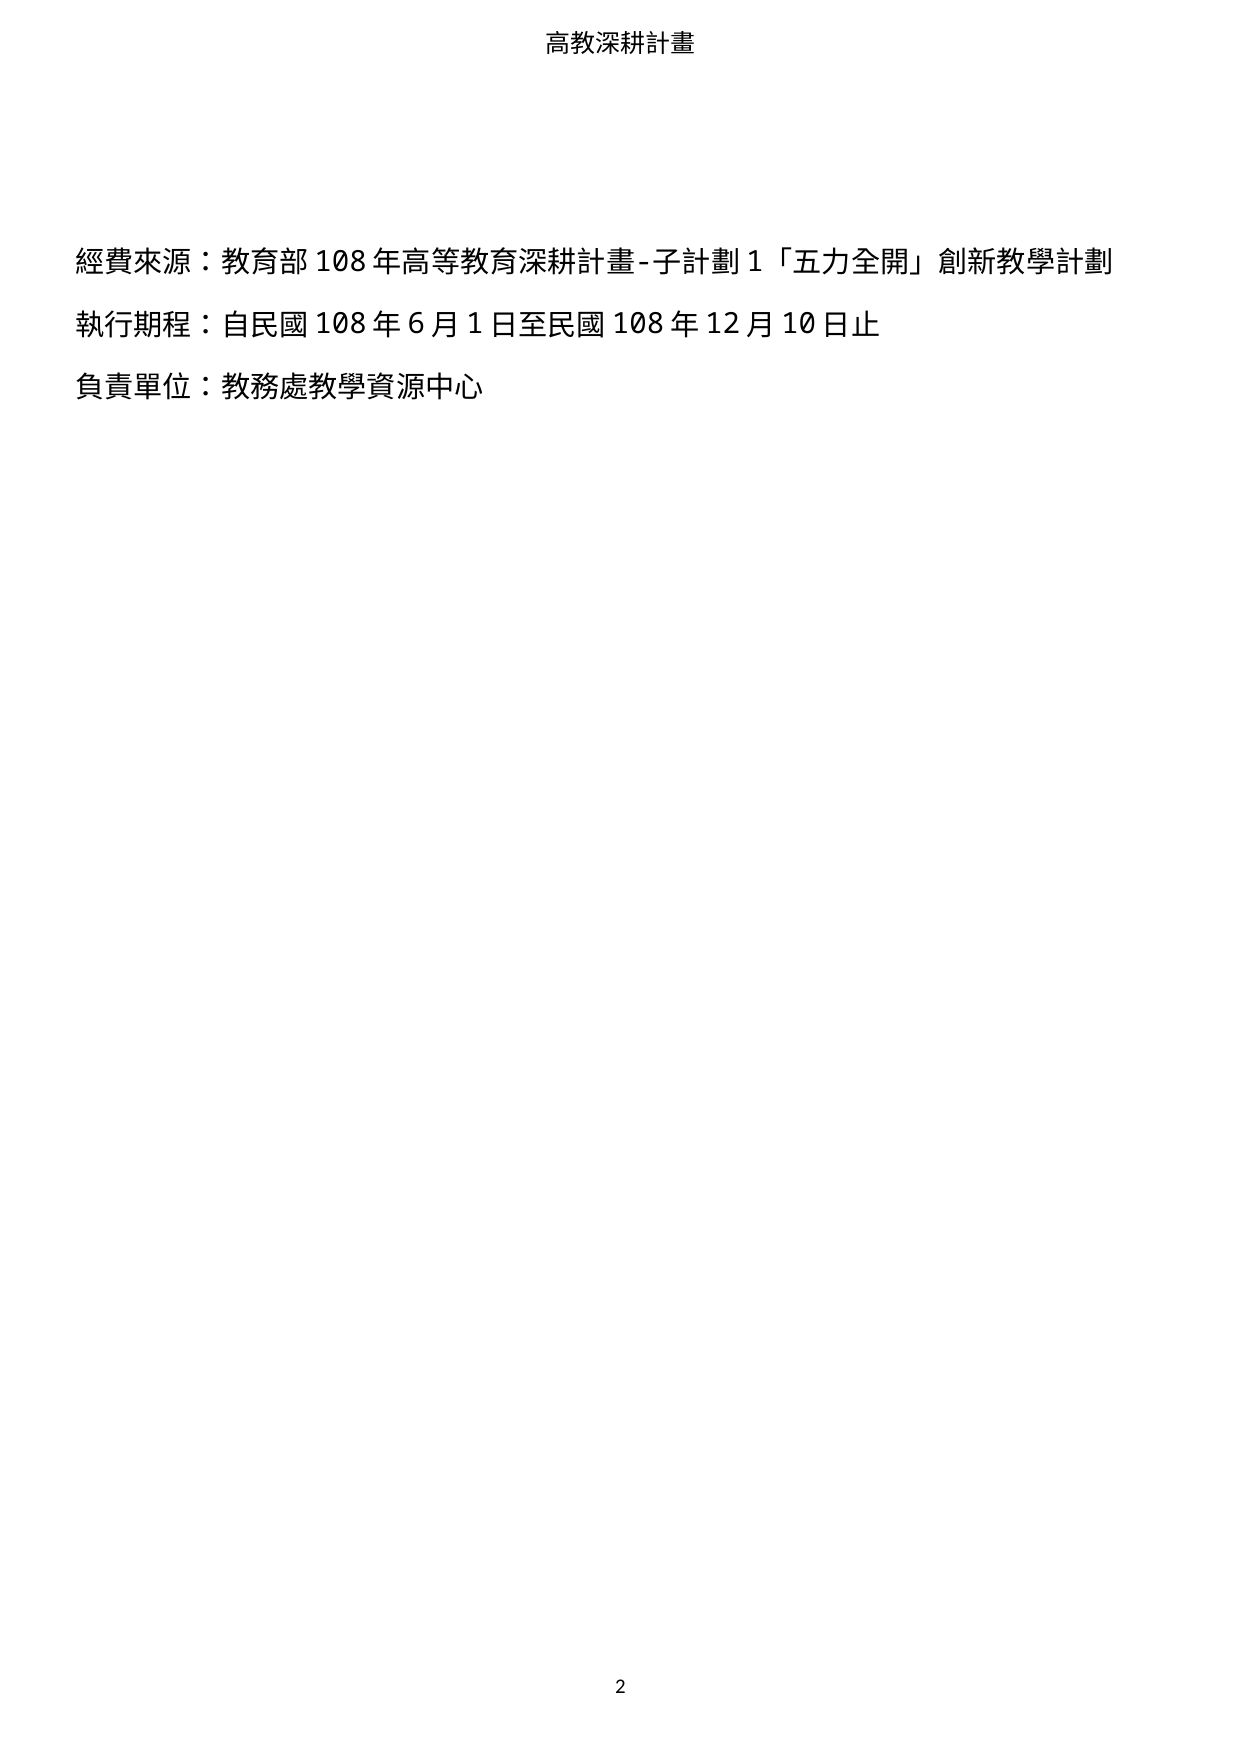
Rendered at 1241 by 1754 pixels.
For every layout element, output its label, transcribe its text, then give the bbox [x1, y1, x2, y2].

text 執行期程：自民國108年6月1日至民國108年12月10日止 [75, 281, 1165, 343]
text 經費來源：教育部108年高等教育深耕計畫-子計劃1「五力全開」創新教學計劃 [75, 218, 1165, 281]
text 負責單位：教務處教學資源中心 [75, 343, 1165, 406]
